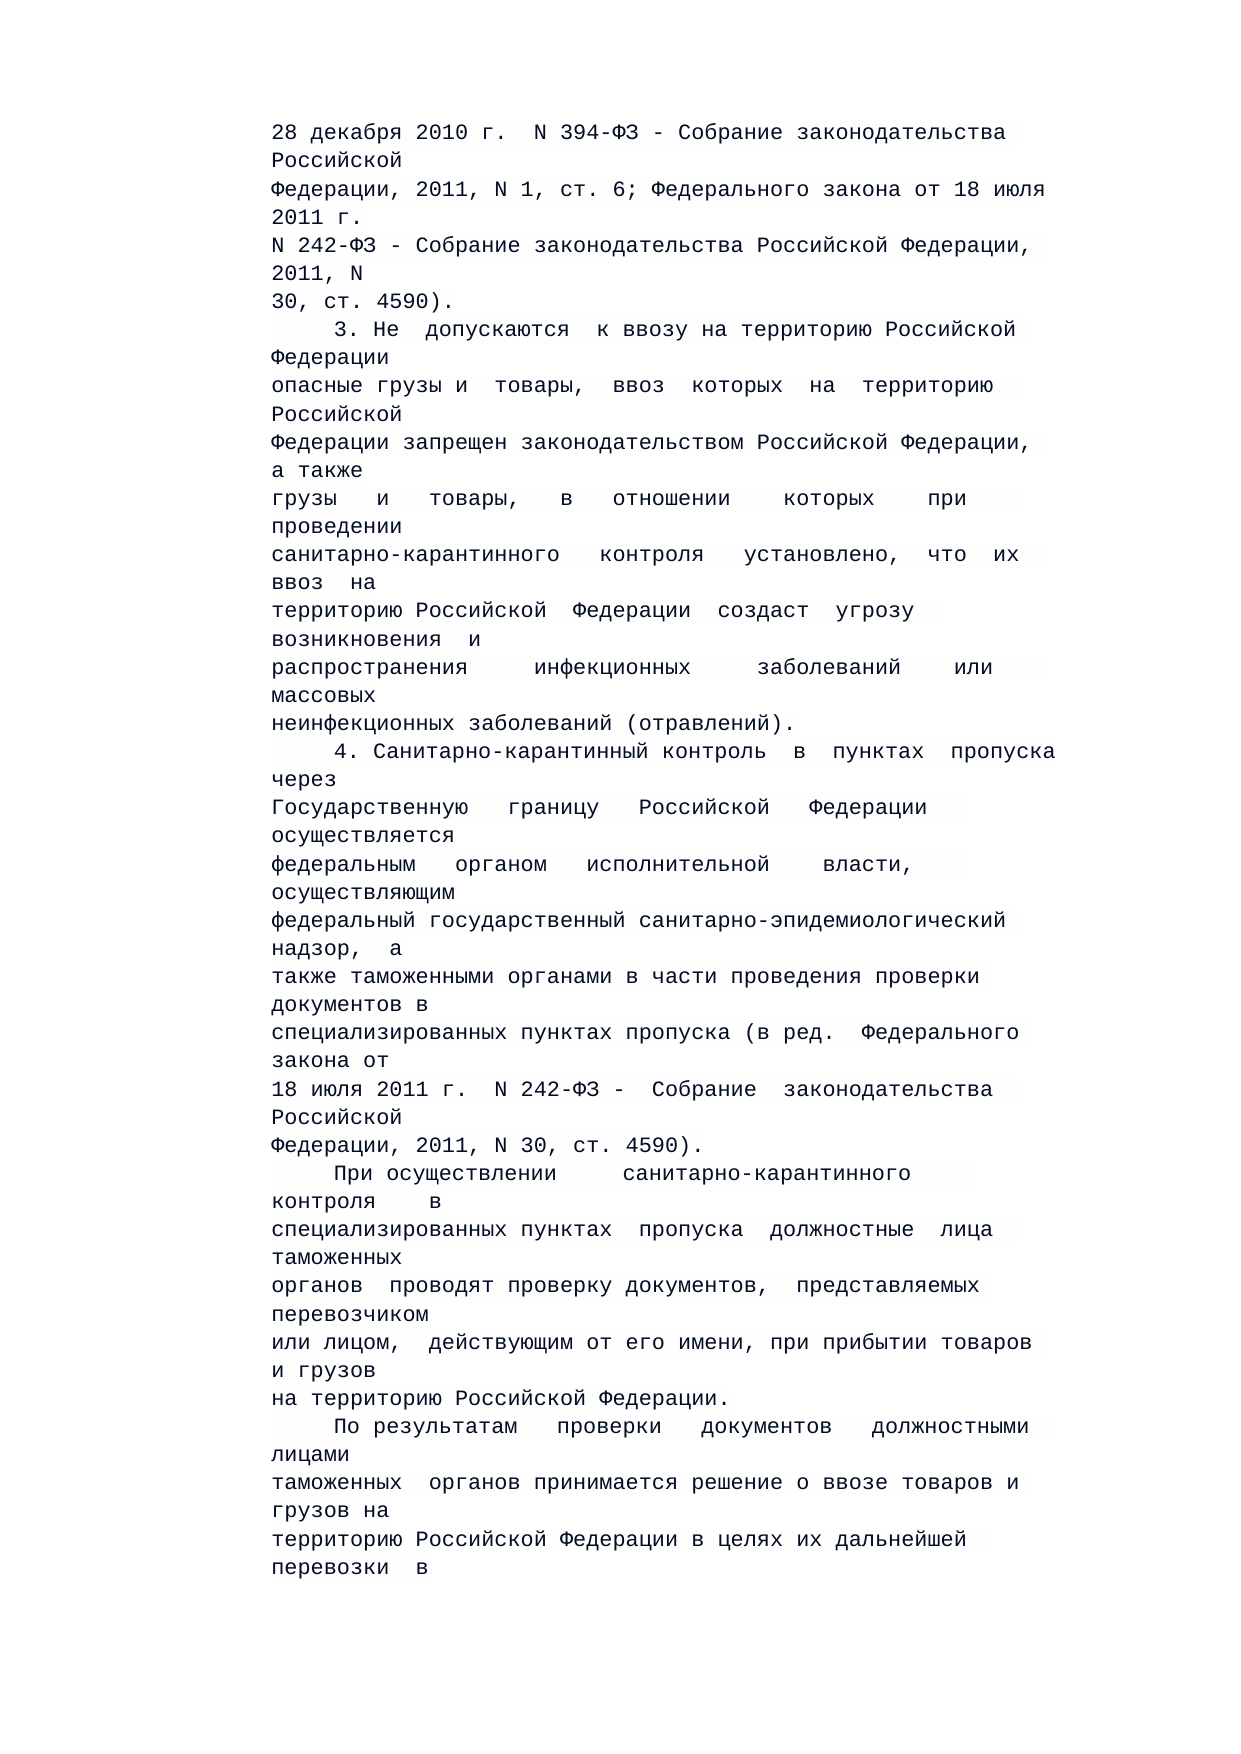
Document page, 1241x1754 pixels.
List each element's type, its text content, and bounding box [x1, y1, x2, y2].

text По результатам проверки документов должностными лицами [271, 1412, 1058, 1468]
text санитарно-карантинного контроля установлено, что их ввоз на [271, 540, 1058, 596]
text или лицом, действующим от его имени, при прибытии товаров и грузов [271, 1327, 1058, 1384]
text Федерации, 2011, N 1, ст. 6; Федерального закона от 18 июля 2011 г. [271, 174, 1058, 231]
text специализированных пунктах пропуска (в ред. Федерального закона от [271, 1018, 1058, 1074]
text Федерации запрещен законодательством Российской Федерации, а также [271, 427, 1058, 484]
text на территорию Российской Федерации. [271, 1384, 1058, 1412]
text Федерации, 2011, N 30, ст. 4590). [271, 1131, 1058, 1159]
text органов проводят проверку документов, представляемых перевозчиком [271, 1271, 1058, 1327]
text опасные грузы и товары, ввоз которых на территорию Российской [271, 371, 1058, 427]
text специализированных пунктах пропуска должностные лица таможенных [271, 1215, 1058, 1271]
text 4. Санитарно-карантинный контроль в пунктах пропуска через [271, 737, 1058, 793]
text Государственную границу Российской Федерации осуществляется [271, 793, 1058, 849]
text территорию Российской Федерации создаст угрозу возникновения и [271, 596, 1058, 652]
text 18 июля 2011 г. N 242-ФЗ - Собрание законодательства Российской [271, 1074, 1058, 1131]
text N 242-ФЗ - Собрание законодательства Российской Федерации, 2011, N [271, 231, 1058, 287]
text 3. Не допускаются к ввозу на территорию Российской Федерации [271, 315, 1058, 371]
text таможенных органов принимается решение о ввозе товаров и грузов на [271, 1468, 1058, 1524]
text При осуществлении санитарно-карантинного контроля в [271, 1159, 1058, 1215]
text также таможенными органами в части проведения проверки документов в [271, 962, 1058, 1018]
text распространения инфекционных заболеваний или массовых [271, 652, 1058, 709]
text неинфекционных заболеваний (отравлений). [271, 709, 1058, 737]
text территорию Российской Федерации в целях их дальнейшей перевозки в [271, 1524, 1058, 1581]
text 28 декабря 2010 г. N 394-ФЗ - Собрание законодательства Российской [271, 118, 1058, 174]
text грузы и товары, в отношении которых при проведении [271, 484, 1058, 540]
text федеральный государственный санитарно-эпидемиологический надзор, а [271, 906, 1058, 962]
text 30, ст. 4590). [271, 287, 1058, 315]
text федеральным органом исполнительной власти, осуществляющим [271, 849, 1058, 906]
